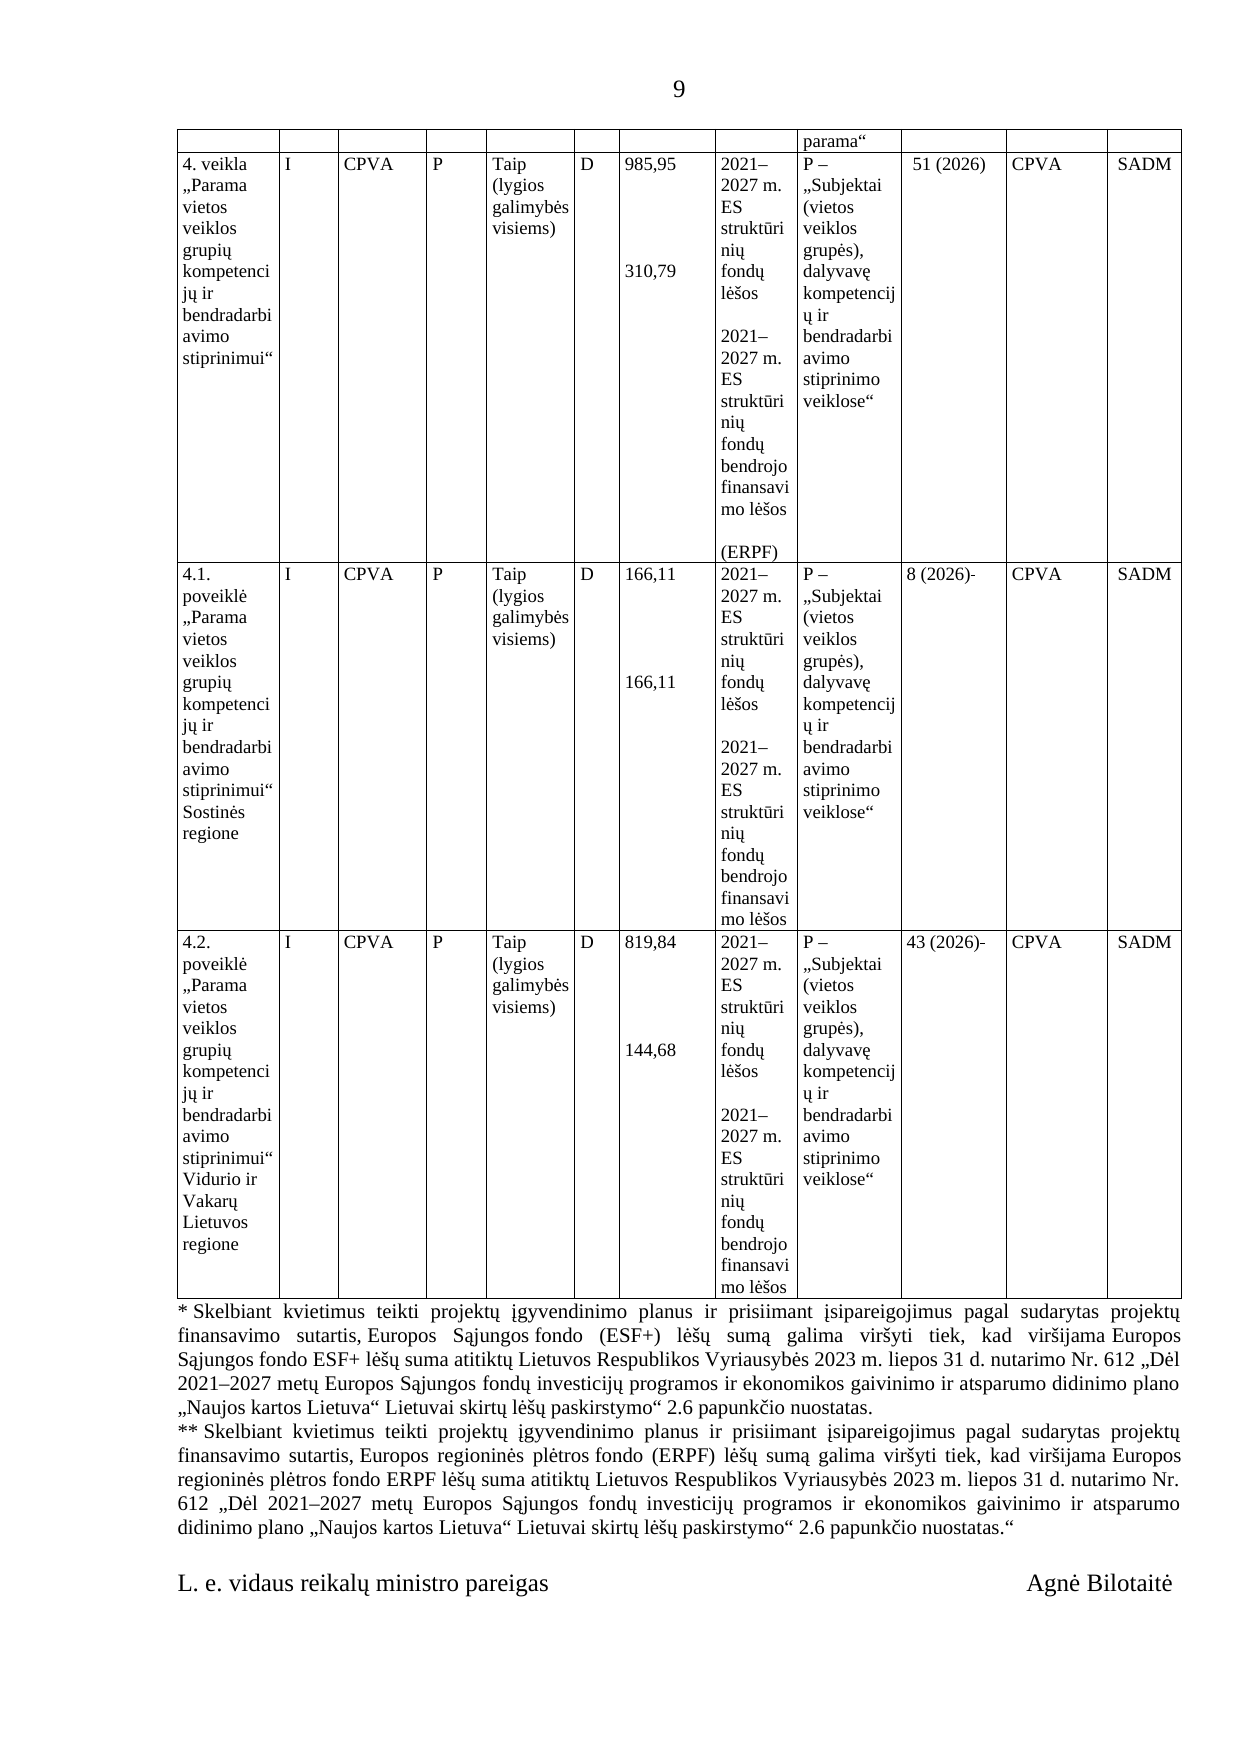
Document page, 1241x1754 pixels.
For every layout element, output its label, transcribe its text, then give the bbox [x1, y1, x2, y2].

table_cell CPVA [1007, 153, 1107, 562]
table_cell P [427, 931, 486, 1297]
table_cell CPVA [339, 931, 426, 1297]
table_cell [902, 130, 1006, 152]
table_cell parama“ [798, 130, 901, 152]
table_cell 166,11 166,11 [620, 563, 715, 930]
table_cell 2021–2027 m. ES struktūrinių fondų lėšos 2021–2027 m. ES struktūrinių fondų bendrojo finansavimo lėšos [716, 931, 797, 1297]
table_cell [1007, 130, 1107, 152]
table_cell SADM [1108, 153, 1181, 562]
table_cell [1108, 130, 1181, 152]
table_cell D [575, 931, 619, 1297]
table_cell 51 (2026) [902, 153, 1006, 562]
table_cell I [280, 153, 338, 562]
table_cell P – „Subjektai (vietos veiklos grupės), dalyvavę kompetencijų ir bendradarbiavimo stiprinimo veiklose“ [798, 563, 901, 930]
table_cell P – „Subjektai (vietos veiklos grupės), dalyvavę kompetencijų ir bendradarbiavimo stiprinimo veiklose“ [798, 153, 901, 562]
table_cell Taip (lygios galimybės visiems) [487, 931, 574, 1297]
table_cell SADM [1108, 931, 1181, 1297]
table_cell 985,95 310,79 [620, 153, 715, 562]
table_cell 4. veikla „Parama vietos veiklos grupių kompetencijų ir bendradarbiavimo stiprinimui“ [178, 153, 279, 562]
table_cell 8 (2026) [902, 563, 1006, 930]
text * Skelbiant kvietimus teikti projektų įgyvendinimo planus ir prisiimant įsipareigojimus pagal sudarytas projektų finansavimo sutartis, Europos Sąjungos fondo (ESF+) lėšų sumą galima viršyti tiek, kad viršijama Europos Sąjungos fondo ESF+ lėšų suma atitiktų Lietuvos Respublikos Vyriausybės 2023 m. liepos 31 d. nutarimo Nr. 612 „Dėl 2021–2027 metų Europos Sąjungos fondų investicijų programos ir ekonomikos gaivinimo ir atsparumo didinimo plano „Naujos kartos Lietuva“ Lietuvai skirtų lėšų paskirstymo“ 2.6 papunkčio nuostatas. [177, 1299, 1181, 1419]
table_cell P [427, 563, 486, 930]
table_cell [339, 130, 426, 152]
table_cell I [280, 931, 338, 1297]
table_cell CPVA [1007, 563, 1107, 930]
table_cell [427, 130, 486, 152]
table_cell Taip (lygios galimybės visiems) [487, 153, 574, 562]
table_cell D [575, 153, 619, 562]
table_cell [620, 130, 715, 152]
table_cell 819,84 144,68 [620, 931, 715, 1297]
table_cell [575, 130, 619, 152]
table_cell 2021–2027 m. ES struktūrinių fondų lėšos 2021–2027 m. ES struktūrinių fondų bendrojo finansavimo lėšos [716, 563, 797, 930]
table_cell CPVA [1007, 931, 1107, 1297]
table_cell Taip (lygios galimybės visiems) [487, 563, 574, 930]
text ** Skelbiant kvietimus teikti projektų įgyvendinimo planus ir prisiimant įsipareigojimus pagal sudarytas projektų finansavimo sutartis, Europos regioninės plėtros fondo (ERPF) lėšų sumą galima viršyti tiek, kad viršijama Europos regioninės plėtros fondo ERPF lėšų suma atitiktų Lietuvos Respublikos Vyriausybės 2023 m. liepos 31 d. nutarimo Nr. 612 „Dėl 2021–2027 metų Europos Sąjungos fondų investicijų programos ir ekonomikos gaivinimo ir atsparumo didinimo plano „Naujos kartos Lietuva“ Lietuvai skirtų lėšų paskirstymo“ 2.6 papunkčio nuostatas.“ [177, 1419, 1181, 1539]
table_cell SADM [1108, 563, 1181, 930]
table_cell 4.1. poveiklė „Parama vietos veiklos grupių kompetencijų ir bendradarbiavimo stiprinimui“ Sostinės regione [178, 563, 279, 930]
text L. e. vidaus reikalų ministro pareigas Agnė Bilotaitė [177, 1568, 1181, 1597]
table_cell CPVA [339, 563, 426, 930]
table_cell I [280, 563, 338, 930]
table_cell P – „Subjektai (vietos veiklos grupės), dalyvavę kompetencijų ir bendradarbiavimo stiprinimo veiklose“ [798, 931, 901, 1297]
table_cell 43 (2026) [902, 931, 1006, 1297]
table_cell CPVA [339, 153, 426, 562]
table_cell 2021–2027 m. ES struktūrinių fondų lėšos 2021–2027 m. ES struktūrinių fondų bendrojo finansavimo lėšos (ERPF) [716, 153, 797, 562]
table_cell [487, 130, 574, 152]
table_cell P [427, 153, 486, 562]
table_cell 4.2. poveiklė „Parama vietos veiklos grupių kompetencijų ir bendradarbiavimo stiprinimui“ Vidurio ir Vakarų Lietuvos regione [178, 931, 279, 1297]
table_cell [280, 130, 338, 152]
table_cell D [575, 563, 619, 930]
